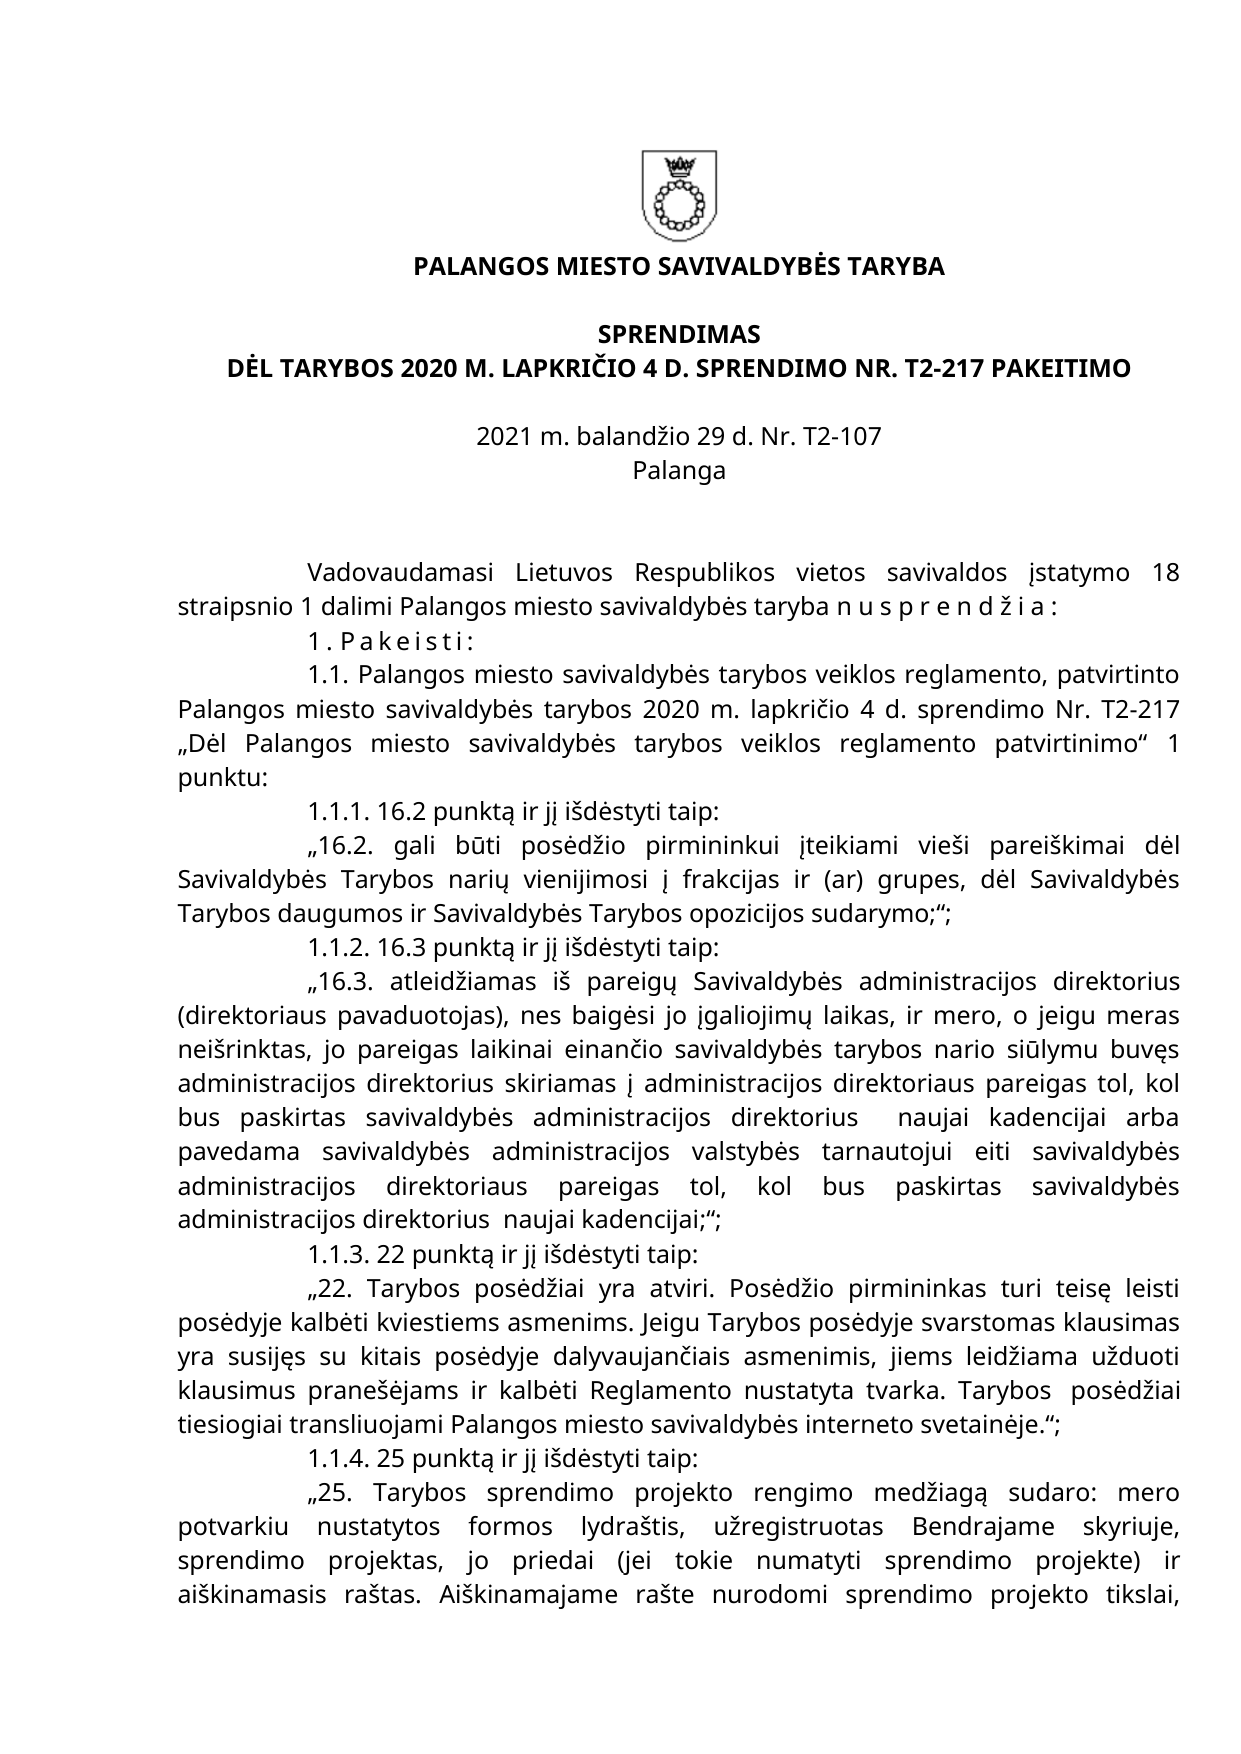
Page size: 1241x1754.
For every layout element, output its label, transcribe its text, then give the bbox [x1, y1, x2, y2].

text 1.1.1. 16.2 punktą ir jį išdėstyti taip: [177, 793, 1181, 827]
text SPRENDIMAS [177, 317, 1181, 351]
text Palanga [177, 453, 1181, 487]
text 1.1. Palangos miesto savivaldybės tarybos veiklos reglamento, patvirtinto Palangos miesto savivaldybės tarybos 2020 m. lapkričio 4 d. sprendimo Nr. T2-217 „Dėl Palangos miesto savivaldybės tarybos veiklos reglamento patvirtinimo“ 1 punktu: [177, 657, 1181, 793]
text „16.3. atleidžiamas iš pareigų Savivaldybės administracijos direktorius (direktoriaus pavaduotojas), nes baigėsi jo įgaliojimų laikas, ir mero, o jeigu meras neišrinktas, jo pareigas laikinai einančio savivaldybės tarybos nario siūlymu buvęs administracijos direktorius skiriamas į administracijos direktoriaus pareigas tol, kol bus paskirtas savivaldybės administracijos direktorius naujai kadencijai arba pavedama savivaldybės administracijos valstybės tarnautojui eiti savivaldybės administracijos direktoriaus pareigas tol, kol bus paskirtas savivaldybės administracijos direktorius naujai kadencijai;“; [177, 964, 1181, 1236]
text PALANGOS MIESTO SAVIVALDYBĖS TARYBA [177, 248, 1181, 282]
text „25. Tarybos sprendimo projekto rengimo medžiagą sudaro: mero potvarkiu nustatytos formos lydraštis, užregistruotas Bendrajame skyriuje, sprendimo projektas, jo priedai (jei tokie numatyti sprendimo projekte) ir aiškinamasis raštas. Aiškinamajame rašte nurodomi sprendimo projekto tikslai, [177, 1475, 1181, 1611]
text Vadovaudamasi Lietuvos Respublikos vietos savivaldos įstatymo 18 straipsnio 1 dalimi Palangos miesto savivaldybės taryba nusprendžia: [177, 555, 1181, 623]
text DĖL TARYBOS 2020 M. LAPKRIČIO 4 D. SPRENDIMO NR. T2-217 PAKEITIMO [177, 351, 1181, 385]
text „16.2. gali būti posėdžio pirmininkui įteikiami vieši pareiškimai dėl Savivaldybės Tarybos narių vienijimosi į frakcijas ir (ar) grupes, dėl Savivaldybės Tarybos daugumos ir Savivaldybės Tarybos opozicijos sudarymo;“; [177, 827, 1181, 930]
text 1. Pakeisti: [177, 623, 1181, 657]
text 1.1.3. 22 punktą ir jį išdėstyti taip: [177, 1236, 1181, 1270]
text „22. Tarybos posėdžiai yra atviri. Posėdžio pirmininkas turi teisę leisti posėdyje kalbėti kviestiems asmenims. Jeigu Tarybos posėdyje svarstomas klausimas yra susijęs su kitais posėdyje dalyvaujančiais asmenimis, jiems leidžiama užduoti klausimus pranešėjams ir kalbėti Reglamento nustatyta tvarka. Tarybos posėdžiai tiesiogiai transliuojami Palangos miesto savivaldybės interneto svetainėje.“; [177, 1270, 1181, 1441]
text 1.1.4. 25 punktą ir jį išdėstyti taip: [177, 1441, 1181, 1475]
text 2021 m. balandžio 29 d. Nr. T2-107 [177, 419, 1181, 453]
text 1.1.2. 16.3 punktą ir jį išdėstyti taip: [177, 930, 1181, 964]
